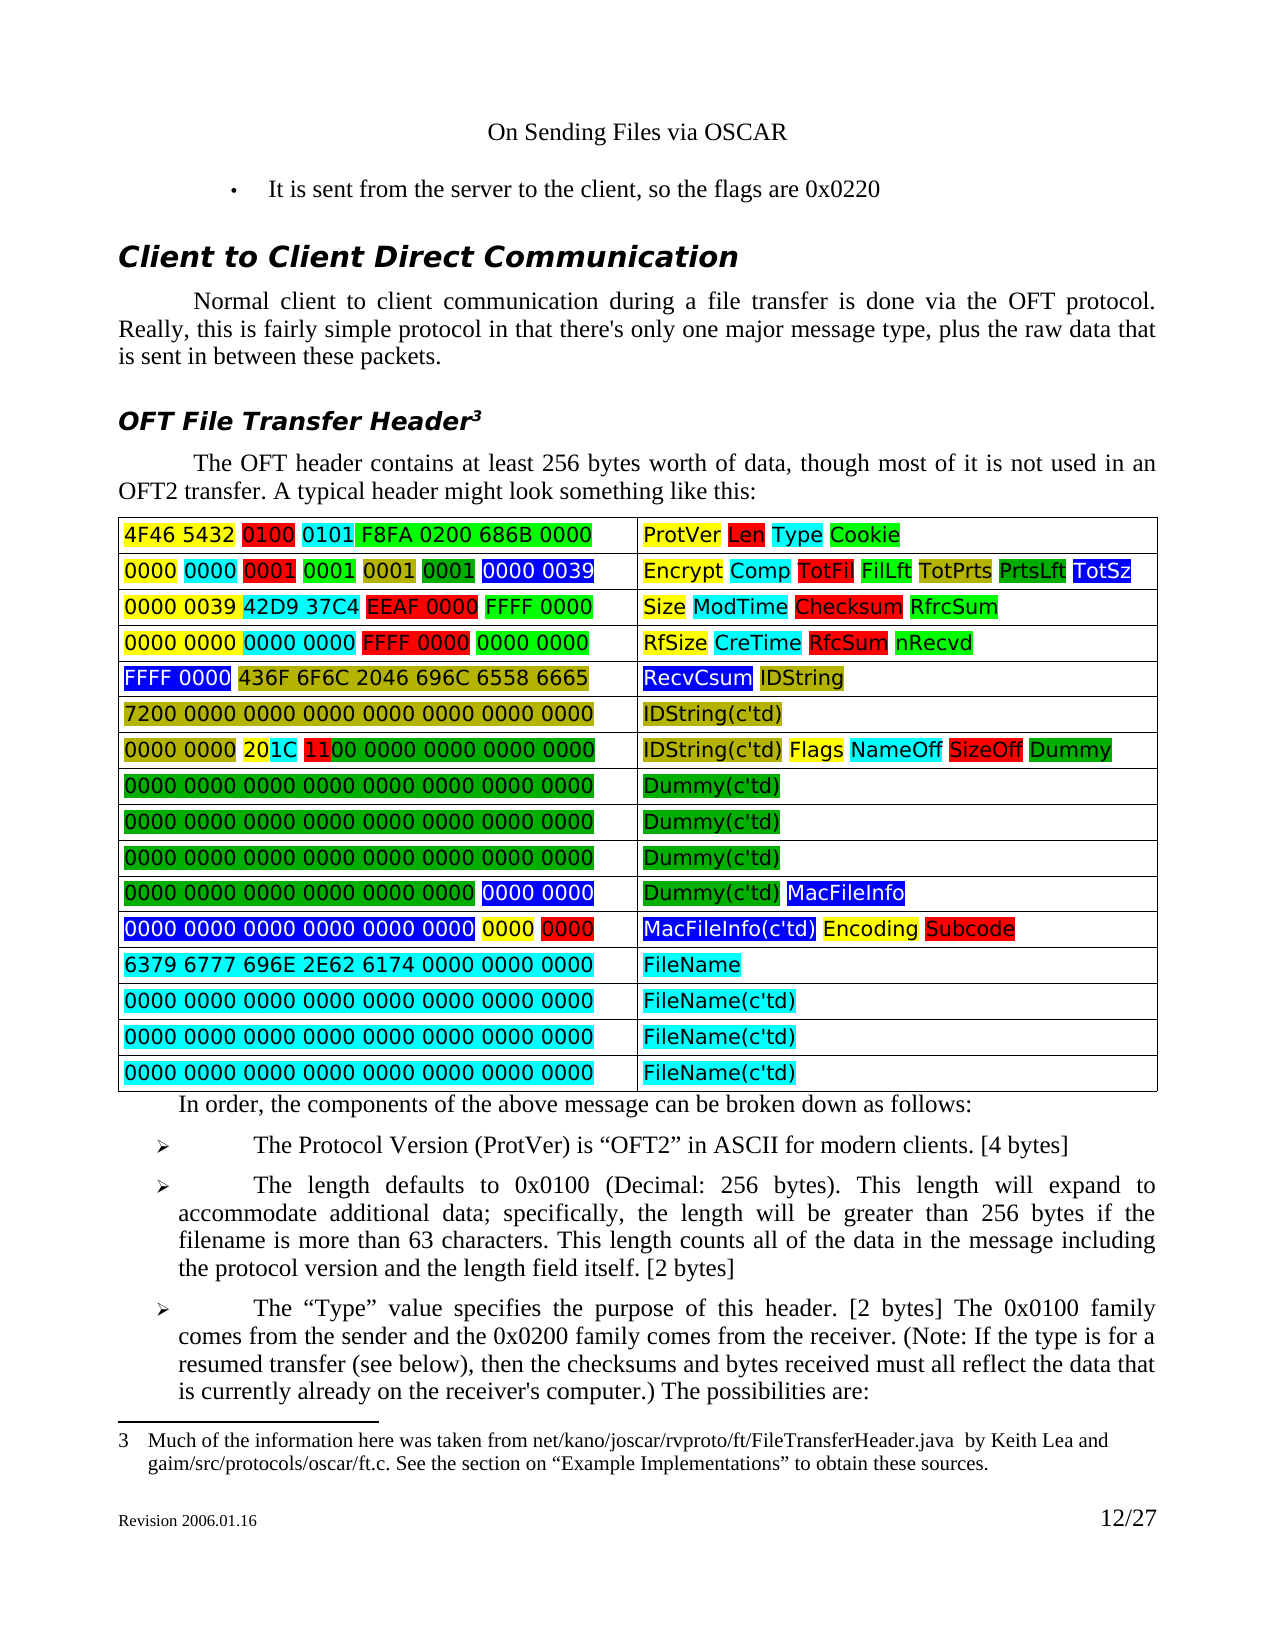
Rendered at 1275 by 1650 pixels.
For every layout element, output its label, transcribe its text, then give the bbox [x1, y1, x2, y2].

table_cell 0000 0000 0000 0000 0000 0000 0000 0000 [119, 912, 637, 947]
table_cell FileName(c'td) [638, 1056, 1157, 1091]
table_cell Dummy(c'td) [638, 805, 1157, 840]
table_cell 0000 0000 0000 0000 0000 0000 0000 0000 [119, 984, 637, 1019]
table_cell MacFileInfo(c'td) Encoding Subcode [638, 912, 1157, 947]
table_cell 0000 0000 201C 1100 0000 0000 0000 0000 [119, 733, 637, 768]
table_header 4F46 5432 0100 0101 F8FA 0200 686B 0000 [119, 518, 637, 553]
table_cell FileName(c'td) [638, 1020, 1157, 1055]
table_cell FileName [638, 948, 1157, 983]
table_header ProtVer Len Type Cookie [638, 518, 1157, 553]
text Normal client to client communication during a file transfer is done via the OFT protocol. Really, this is fairly simple protocol in that there's only one major message type, plus the raw data that is sent in between these packets. [118, 287, 1157, 370]
table_cell Dummy(c'td) [638, 769, 1157, 804]
table_cell 0000 0000 0000 0000 0000 0000 0000 0000 [119, 805, 637, 840]
list The Protocol Version (ProtVer) is “OFT2” in ASCII for modern clients. [4 bytes] [118, 1131, 1157, 1158]
table_cell 0000 0000 0001 0001 0001 0001 0000 0039 [119, 554, 637, 589]
table_cell FFFF 0000 436F 6F6C 2046 696C 6558 6665 [119, 662, 637, 696]
table_cell RfSize CreTime RfcSum nRecvd [638, 626, 1157, 661]
text Much of the information here was taken from net/kano/joscar/rvproto/ft/FileTransferHeader.java by Keith Lea and gaim/src/protocols/oscar/ft.c. See the section on “Example Implementations” to obtain these sources. [118, 1428, 1157, 1475]
table_cell 0000 0000 0000 0000 FFFF 0000 0000 0000 [119, 626, 637, 661]
table_cell Dummy(c'td) MacFileInfo [638, 877, 1157, 911]
list The length defaults to 0x0100 (Decimal: 256 bytes). This length will expand to accommodate additional data; specifically, the length will be greater than 256 bytes if the filename is more than 63 characters. This length counts all of the data in the message including the protocol version and the length field itself. [2 bytes] [118, 1171, 1157, 1282]
table_cell 0000 0000 0000 0000 0000 0000 0000 0000 [119, 1056, 637, 1091]
table_cell 6379 6777 696E 2E62 6174 0000 0000 0000 [119, 948, 637, 983]
table_cell 7200 0000 0000 0000 0000 0000 0000 0000 [119, 697, 637, 732]
list In order, the components of the above message can be broken down as follows: [118, 1092, 1157, 1118]
list It is sent from the server to the client, so the flags are 0x0220 [156, 175, 1157, 203]
table_cell IDString(c'td) Flags NameOff SizeOff Dummy [638, 733, 1157, 768]
table_cell 0000 0000 0000 0000 0000 0000 0000 0000 [119, 877, 637, 911]
list The “Type” value specifies the purpose of this header. [2 bytes] The 0x0100 family comes from the sender and the 0x0200 family comes from the receiver. (Note: If the type is for a resumed transfer (see below), then the checksums and bytes received must all reflect the data that is currently already on the receiver's computer.) The possibilities are: [118, 1294, 1157, 1405]
table_cell Encrypt Comp TotFil FilLft TotPrts PrtsLft TotSz [638, 554, 1157, 589]
table_cell IDString(c'td) [638, 697, 1157, 732]
table_cell 0000 0000 0000 0000 0000 0000 0000 0000 [119, 841, 637, 876]
table_cell 0000 0000 0000 0000 0000 0000 0000 0000 [119, 769, 637, 804]
table_cell 0000 0039 42D9 37C4 EEAF 0000 FFFF 0000 [119, 590, 637, 625]
subtitle Client to Client Direct Communication [118, 241, 1157, 274]
table_cell RecvCsum IDString [638, 662, 1157, 696]
subtitle OFT File Transfer Header [118, 408, 1157, 437]
text The OFT header contains at least 256 bytes worth of data, though most of it is not used in an OFT2 transfer. A typical header might look something like this: [118, 449, 1157, 505]
table_cell 0000 0000 0000 0000 0000 0000 0000 0000 [119, 1020, 637, 1055]
table_cell Size ModTime Checksum RfrcSum [638, 590, 1157, 625]
table_cell Dummy(c'td) [638, 841, 1157, 876]
table_cell FileName(c'td) [638, 984, 1157, 1019]
